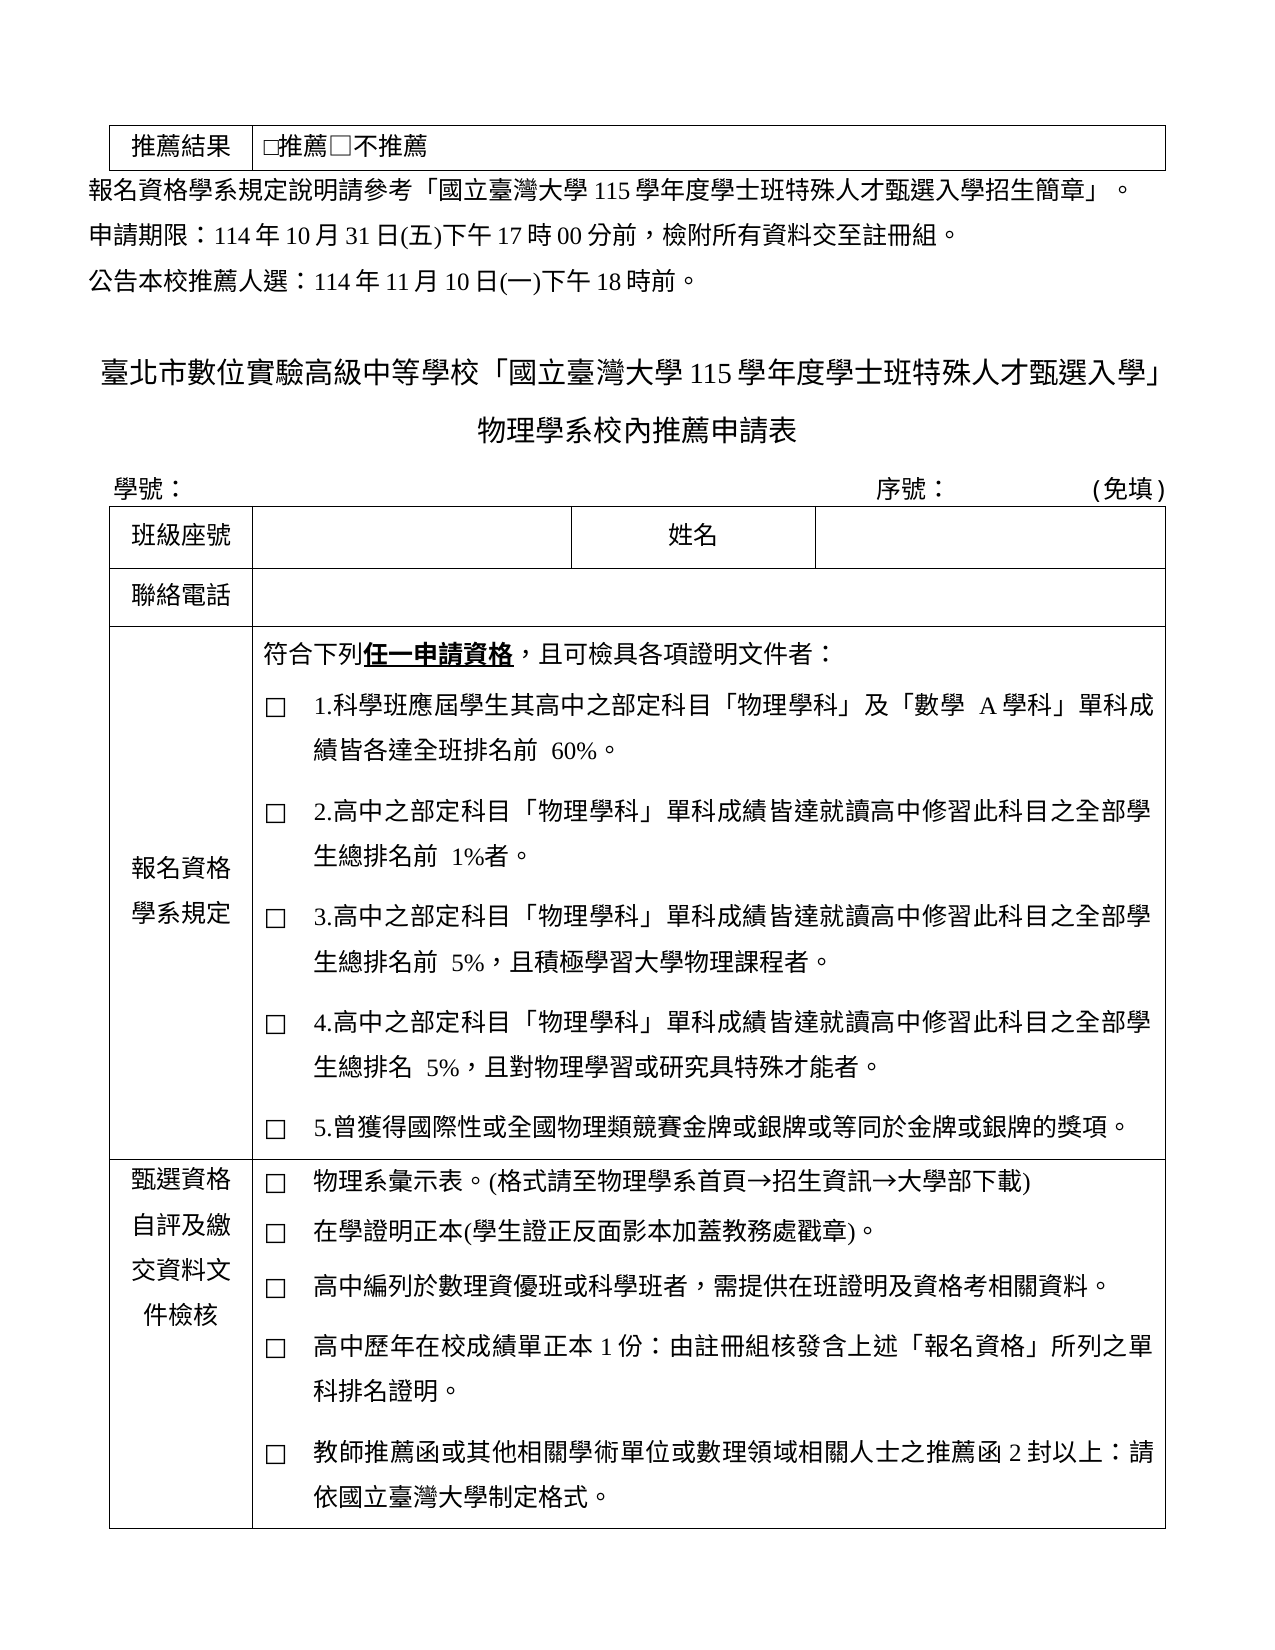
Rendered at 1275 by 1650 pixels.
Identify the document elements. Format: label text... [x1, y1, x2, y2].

text 物理學系校內推薦申請表 [89, 407, 1186, 449]
table_cell 符合下列任一申請資格，且可檢具各項證明文件者： 1.科學班應屆學生其高中之部定科目「物理學科」及「數學 A 學科」單科成績皆各達全班排名前 60%。 2.高中之部定科目「物理學科」單科成績皆達就讀高中修習此科目之全部學生總排名前 1%者。 3.高中之部定科目「物理學科」單科成績皆達就讀高中修習此科目之全部學生總排名前 5%，且積極學習大學物理課程者。 4.高中之部定科目「物理學科」單科成績皆達就讀高中修習此科目之全部學生總排名 5%，且對物理學習或研究具特殊才能者。 5.曾獲得國際性或全國物理類競賽金牌或銀牌或等同於金牌或銀牌的獎項。 [253, 627, 1165, 1159]
table_cell [253, 569, 1165, 626]
table_cell 甄選資格自評及繳交資料文件檢核 [110, 1160, 252, 1528]
table_cell 報名資格 學系規定 [110, 627, 252, 1159]
text 申請期限：114年10月31日(五)下午17時00分前，檢附所有資料交至註冊組。 [89, 216, 1186, 252]
table_header 班級座號 [110, 507, 252, 568]
text 學號： 序號： (免填) [89, 469, 1186, 506]
text 臺北市數位實驗高級中等學校「國立臺灣大學115學年度學士班特殊人才甄選入學」 [89, 350, 1186, 392]
text 報名資格學系規定說明請參考「國立臺灣大學115學年度學士班特殊人才甄選入學招生簡章」。 [89, 171, 1186, 207]
table_cell 聯絡電話 [110, 569, 252, 626]
table_cell 推薦結果 [110, 126, 252, 169]
table_cell 物理系彙示表。(格式請至物理學系首頁→招生資訊→大學部下載) 在學證明正本(學生證正反面影本加蓋教務處戳章)。 高中編列於數理資優班或科學班者，需提供在班證明及資格考相關資料。 高中歷年在校成績單正本1份：由註冊組核發含上述「報名資格」所列之單科排名證明。 教師推薦函或其他相關學術單位或數理領域相關人士之推薦函2封以上：請依國立臺灣大學制定格式。 物理學習歷程自述書1份(格式請至物理學系網頁→招生資訊→大學部下載) 可資證明特殊才能或獨特潛力之證明文件及其他有利審查之資料。 [253, 1160, 1165, 1528]
table_header [253, 507, 571, 568]
text 公告本校推薦人選：114年11月10日(一)下午18時前。 [89, 261, 1186, 297]
table_cell □推薦□不推薦 [253, 126, 1165, 169]
table_header [816, 507, 1165, 568]
table_header 姓名 [572, 507, 815, 568]
